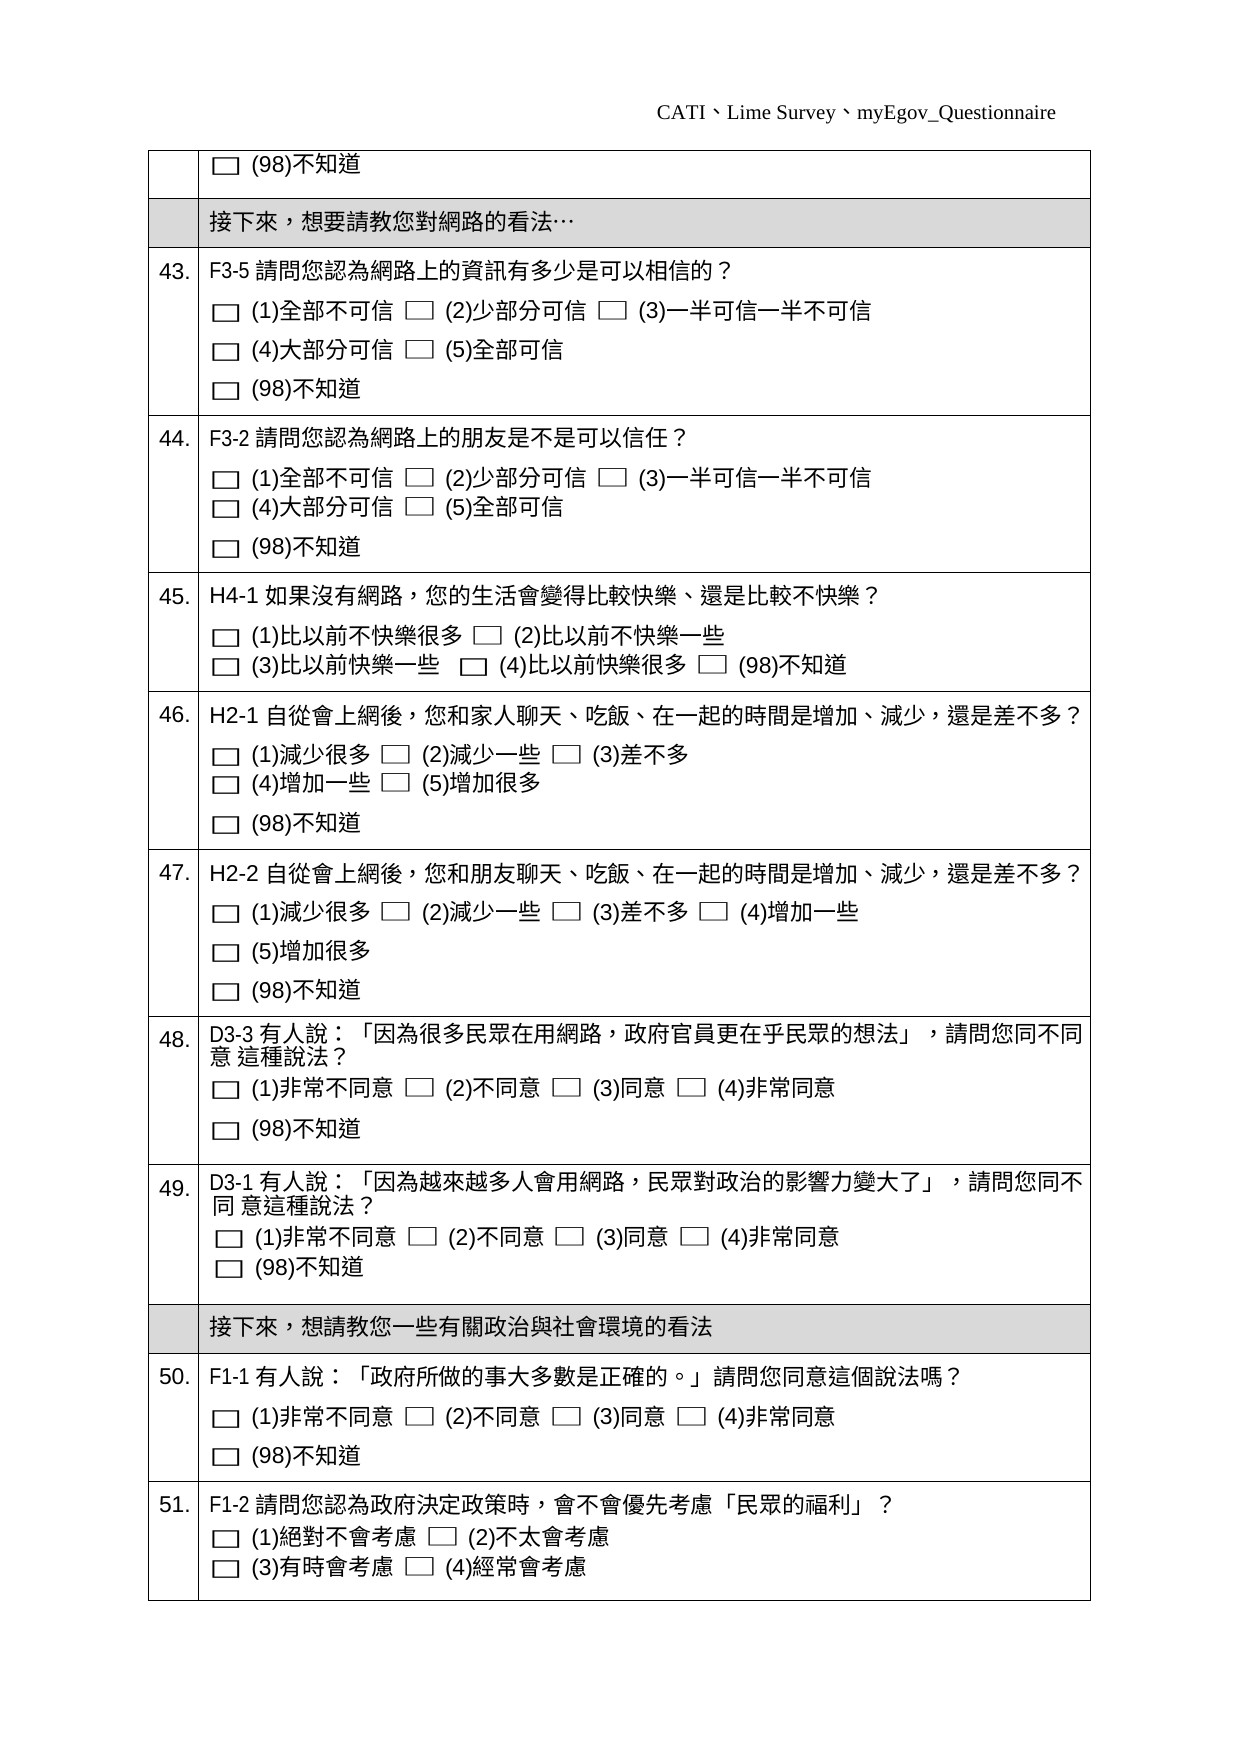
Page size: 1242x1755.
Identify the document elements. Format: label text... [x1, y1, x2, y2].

table_cell D3-1 有人說：「因為越來越多人會用網路，民眾對政治的影響力變大了」，請問您同不同 意這種說法？ □ (1)非常不同意 □ (2)不同意 □ (3)同意 □ (4)非常同意 □ (98)不知道 [199, 1165, 1090, 1303]
table_cell F1-2 請問您認為政府決定政策時，會不會優先考慮「民眾的福利」？ □ (1)絕對不會考慮 □ (2)不太會考慮 □ (3)有時會考慮 □ (4)經常會考慮 [199, 1482, 1090, 1600]
table_cell 43. [149, 248, 198, 414]
table_header [149, 151, 198, 198]
table_cell H2-1 自從會上網後，您和家人聊天、吃飯、在一起的時間是增加、減少，還是差不多？ □ (1)減少很多 □ (2)減少一些 □ (3)差不多 □ (4)增加一些 □ (5)增加很多 □ (98)不知道 [199, 692, 1090, 848]
table_cell 46. [149, 692, 198, 848]
table_cell F3-5 請問您認為網路上的資訊有多少是可以相信的？ □ (1)全部不可信 □ (2)少部分可信 □ (3)一半可信一半不可信 □ (4)大部分可信 □ (5)全部可信 □ (98)不知道 [199, 248, 1090, 414]
table_cell [149, 199, 198, 247]
table_cell 接下來，想請教您一些有關政治與社會環境的看法 [199, 1305, 1090, 1353]
table_header □ (98)不知道 [199, 151, 1090, 198]
table_cell 48. [149, 1017, 198, 1164]
table_cell 51. [149, 1482, 198, 1600]
table_cell H2-2 自從會上網後，您和朋友聊天、吃飯、在一起的時間是增加、減少，還是差不多？ □ (1)減少很多 □ (2)減少一些 □ (3)差不多 □ (4)增加一些 □ (5)增加很多 □ (98)不知道 [199, 850, 1090, 1016]
table_cell 接下來，想要請教您對網路的看法… [199, 199, 1090, 247]
table_cell 50. [149, 1354, 198, 1481]
table_cell 45. [149, 573, 198, 691]
table_cell D3-3 有人說：「因為很多民眾在用網路，政府官員更在乎民眾的想法」，請問您同不同意 這種說法？ □ (1)非常不同意 □ (2)不同意 □ (3)同意 □ (4)非常同意 □ (98)不知道 [199, 1017, 1090, 1164]
table_cell F1-1 有人說：「政府所做的事大多數是正確的。」請問您同意這個說法嗎？ □ (1)非常不同意 □ (2)不同意 □ (3)同意 □ (4)非常同意 □ (98)不知道 [199, 1354, 1090, 1481]
table_cell 47. [149, 850, 198, 1016]
table_cell [149, 1305, 198, 1353]
table_cell F3-2 請問您認為網路上的朋友是不是可以信任？ □ (1)全部不可信 □ (2)少部分可信 □ (3)一半可信一半不可信 □ (4)大部分可信 □ (5)全部可信 □ (98)不知道 [199, 416, 1090, 572]
table_cell 49. [149, 1165, 198, 1303]
table_cell 44. [149, 416, 198, 572]
table_cell H4-1 如果沒有網路，您的生活會變得比較快樂、還是比較不快樂？ □ (1)比以前不快樂很多 □ (2)比以前不快樂一些 □ (3)比以前快樂一些 □ (4)比以前快樂很多 □ (98)不知道 [199, 573, 1090, 691]
